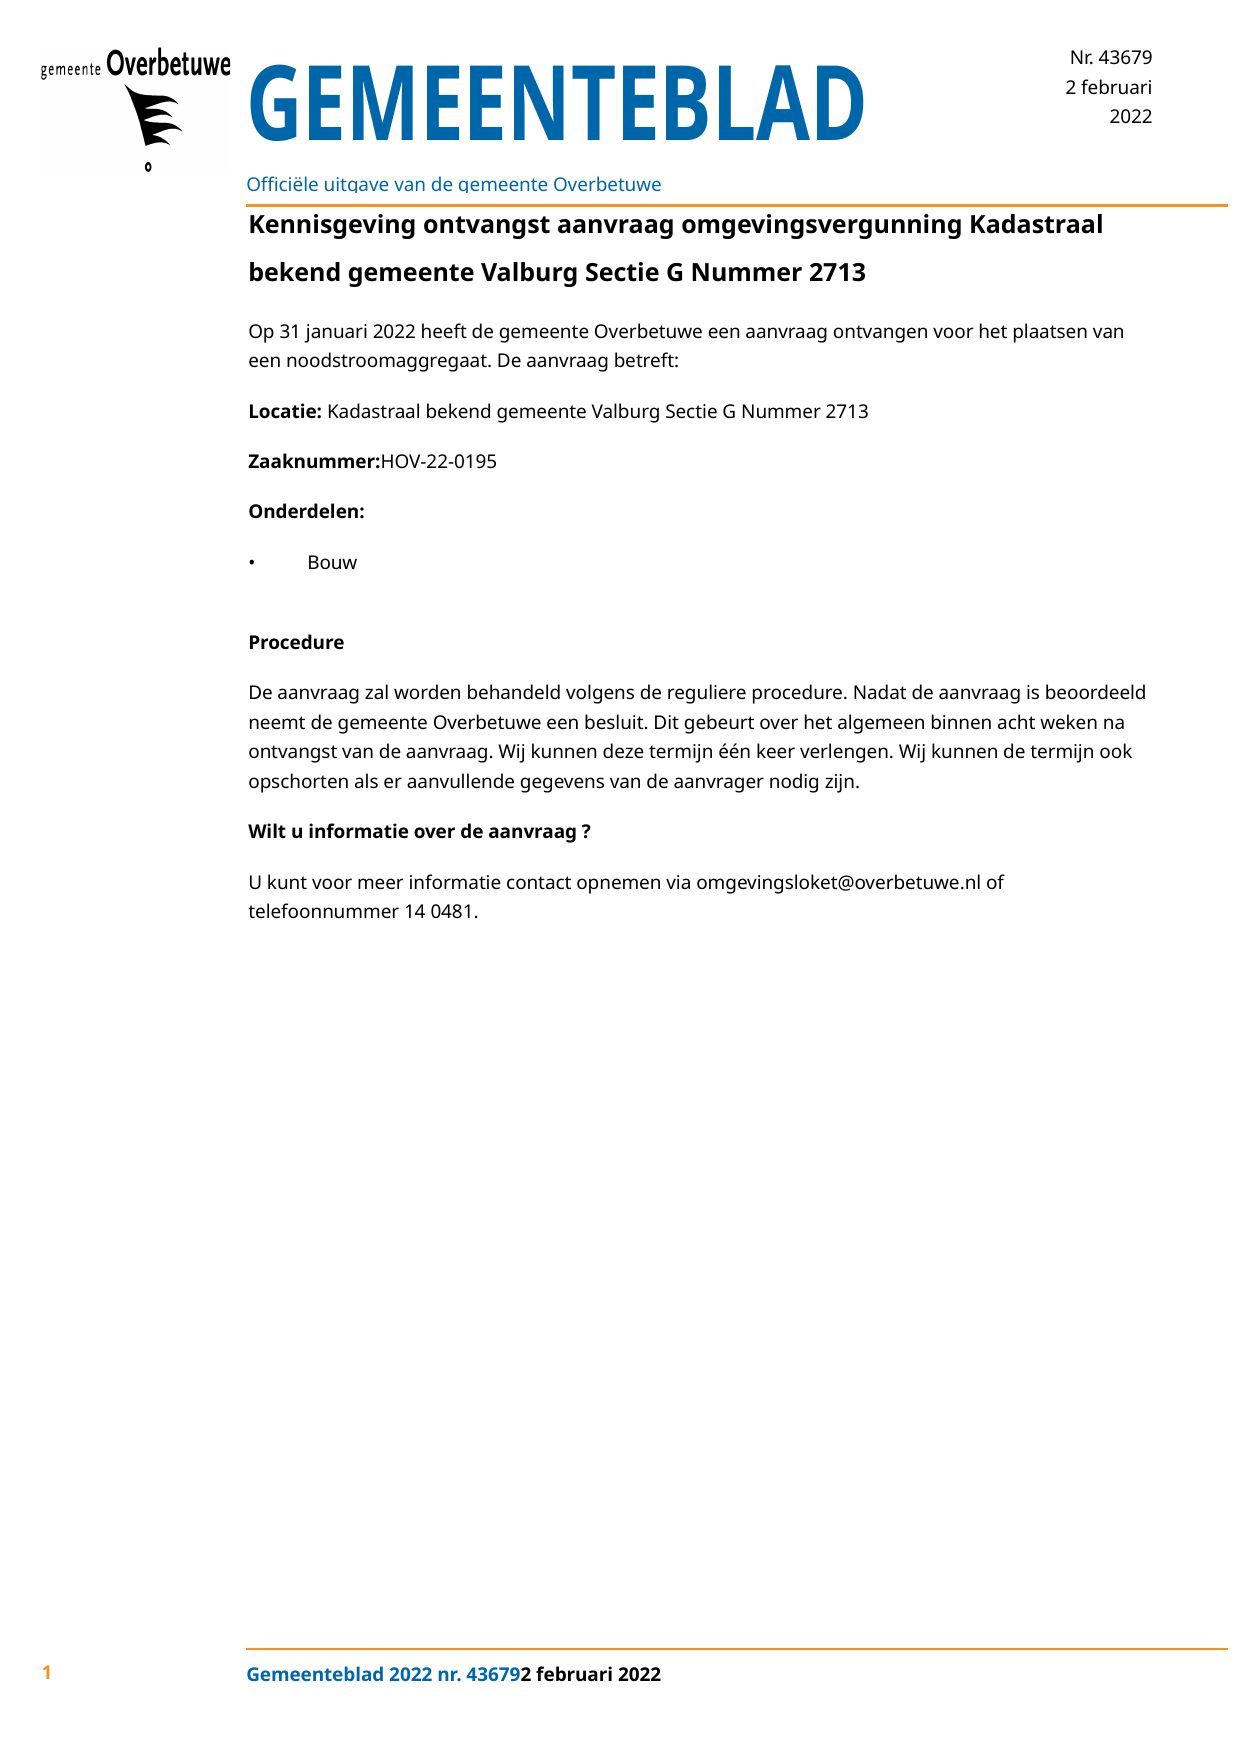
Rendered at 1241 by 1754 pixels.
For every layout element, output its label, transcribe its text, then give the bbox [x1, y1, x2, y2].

text Onderdelen: [248, 499, 1152, 524]
list Bouw [248, 549, 1152, 575]
text Zaaknummer:HOV-22-0195 [248, 448, 1152, 474]
text Procedure [248, 629, 1152, 655]
text U kunt voor meer informatie contact opnemen via omgevingsloket@overbetuwe.nl of telefoonnummer 14 0481. [248, 869, 1152, 924]
text Wilt u informatie over de aanvraag ? [248, 819, 1152, 844]
text Op 31 januari 2022 heeft de gemeente Overbetuwe een aanvraag ontvangen voor het plaatsen van een noodstroomaggregaat. De aanvraag betreft: [248, 318, 1152, 373]
text De aanvraag zal worden behandeld volgens de reguliere procedure. Nadat de aanvraag is beoordeeld neemt de gemeente Overbetuwe een besluit. Dit gebeurt over het algemeen binnen acht weken na ontvangst van de aanvraag. Wij kunnen deze termijn één keer verlengen. Wij kunnen de termijn ook opschorten als er aanvullende gegevens van de aanvrager nodig zijn. [248, 679, 1152, 794]
text Locatie: Kadastraal bekend gemeente Valburg Sectie G Nummer 2713 [248, 398, 1152, 424]
text Kennisgeving ontvangst aanvraag omgevingsvergunning Kadastraal bekend gemeente Valburg Sectie G Nummer 2713 [248, 207, 1152, 288]
picture [41, 47, 231, 172]
